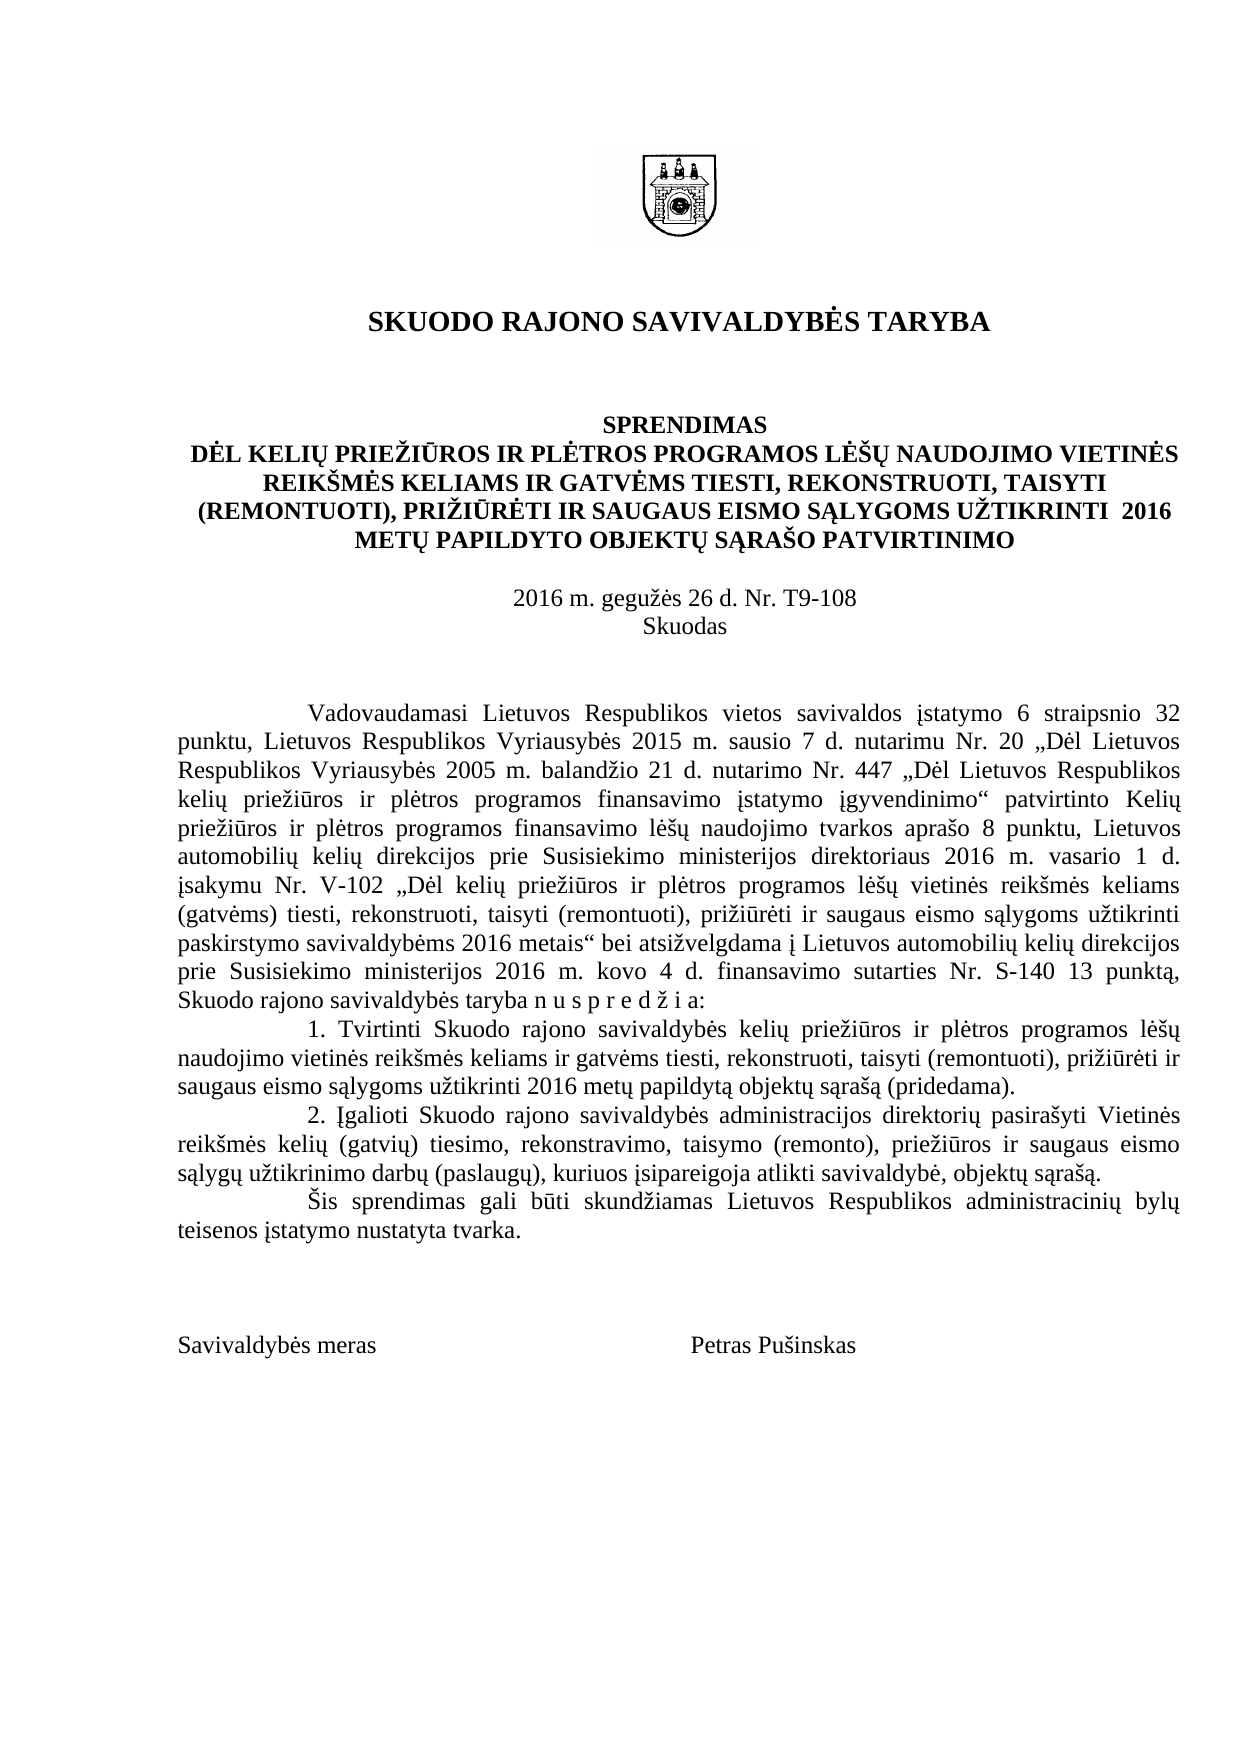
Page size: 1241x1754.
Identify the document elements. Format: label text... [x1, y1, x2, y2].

text Skuodas [188, 611, 1181, 640]
text SKUODO RAJONO SAVIVALDYBĖS TARYBA [177, 304, 1181, 338]
text 1. Tvirtinti Skuodo rajono savivaldybės kelių priežiūros ir plėtros programos lėšų naudojimo vietinės reikšmės keliams ir gatvėms tiesti, rekonstruoti, taisyti (remontuoti), prižiūrėti ir saugaus eismo sąlygoms užtikrinti 2016 metų papildytą objektų sąrašą (pridedama). [177, 1014, 1181, 1100]
text Savivaldybės meras Petras Pušinskas [177, 1330, 1181, 1359]
text Šis sprendimas gali būti skundžiamas Lietuvos Respublikos administracinių bylų teisenos įstatymo nustatyta tvarka. [177, 1186, 1181, 1244]
text SPRENDIMAS [188, 410, 1181, 439]
text Vadovaudamasi Lietuvos Respublikos vietos savivaldos įstatymo 6 straipsnio 32 punktu, Lietuvos Respublikos Vyriausybės 2015 m. sausio 7 d. nutarimu Nr. 20 „Dėl Lietuvos Respublikos Vyriausybės 2005 m. balandžio 21 d. nutarimo Nr. 447 „Dėl Lietuvos Respublikos kelių priežiūros ir plėtros programos finansavimo įstatymo įgyvendinimo“ patvirtinto Kelių priežiūros ir plėtros programos finansavimo lėšų naudojimo tvarkos aprašo 8 punktu, Lietuvos automobilių kelių direkcijos prie Susisiekimo ministerijos direktoriaus 2016 m. vasario 1 d. įsakymu Nr. V-102 „Dėl kelių priežiūros ir plėtros programos lėšų vietinės reikšmės keliams (gatvėms) tiesti, rekonstruoti, taisyti (remontuoti), prižiūrėti ir saugaus eismo sąlygoms užtikrinti paskirstymo savivaldybėms 2016 metais“ bei atsižvelgdama į Lietuvos automobilių kelių direkcijos prie Susisiekimo ministerijos 2016 m. kovo 4 d. finansavimo sutarties Nr. S-140 13 punktą, Skuodo rajono savivaldybės taryba n u s p r e d ž i a: [177, 698, 1181, 1014]
text DĖL KELIŲ PRIEŽIŪROS IR PLĖTROS PROGRAMOS LĖŠŲ NAUDOJIMO VIETINĖS REIKŠMĖS KELIAMS IR GATVĖMS TIESTI, REKONSTRUOTI, TAISYTI (REMONTUOTI), PRIŽIŪRĖTI IR SAUGAUS EISMO SĄLYGOMS UŽTIKRINTI 2016 METŲ PAPILDYTO OBJEKTŲ SĄRAŠO PATVIRTINIMO [188, 439, 1181, 554]
text 2016 m. gegužės 26 d. Nr. T9-108 [188, 583, 1181, 611]
text 2. Įgalioti Skuodo rajono savivaldybės administracijos direktorių pasirašyti Vietinės reikšmės kelių (gatvių) tiesimo, rekonstravimo, taisymo (remonto), priežiūros ir saugaus eismo sąlygų užtikrinimo darbų (paslaugų), kuriuos įsipareigoja atlikti savivaldybė, objektų sąrašą. [177, 1100, 1181, 1186]
